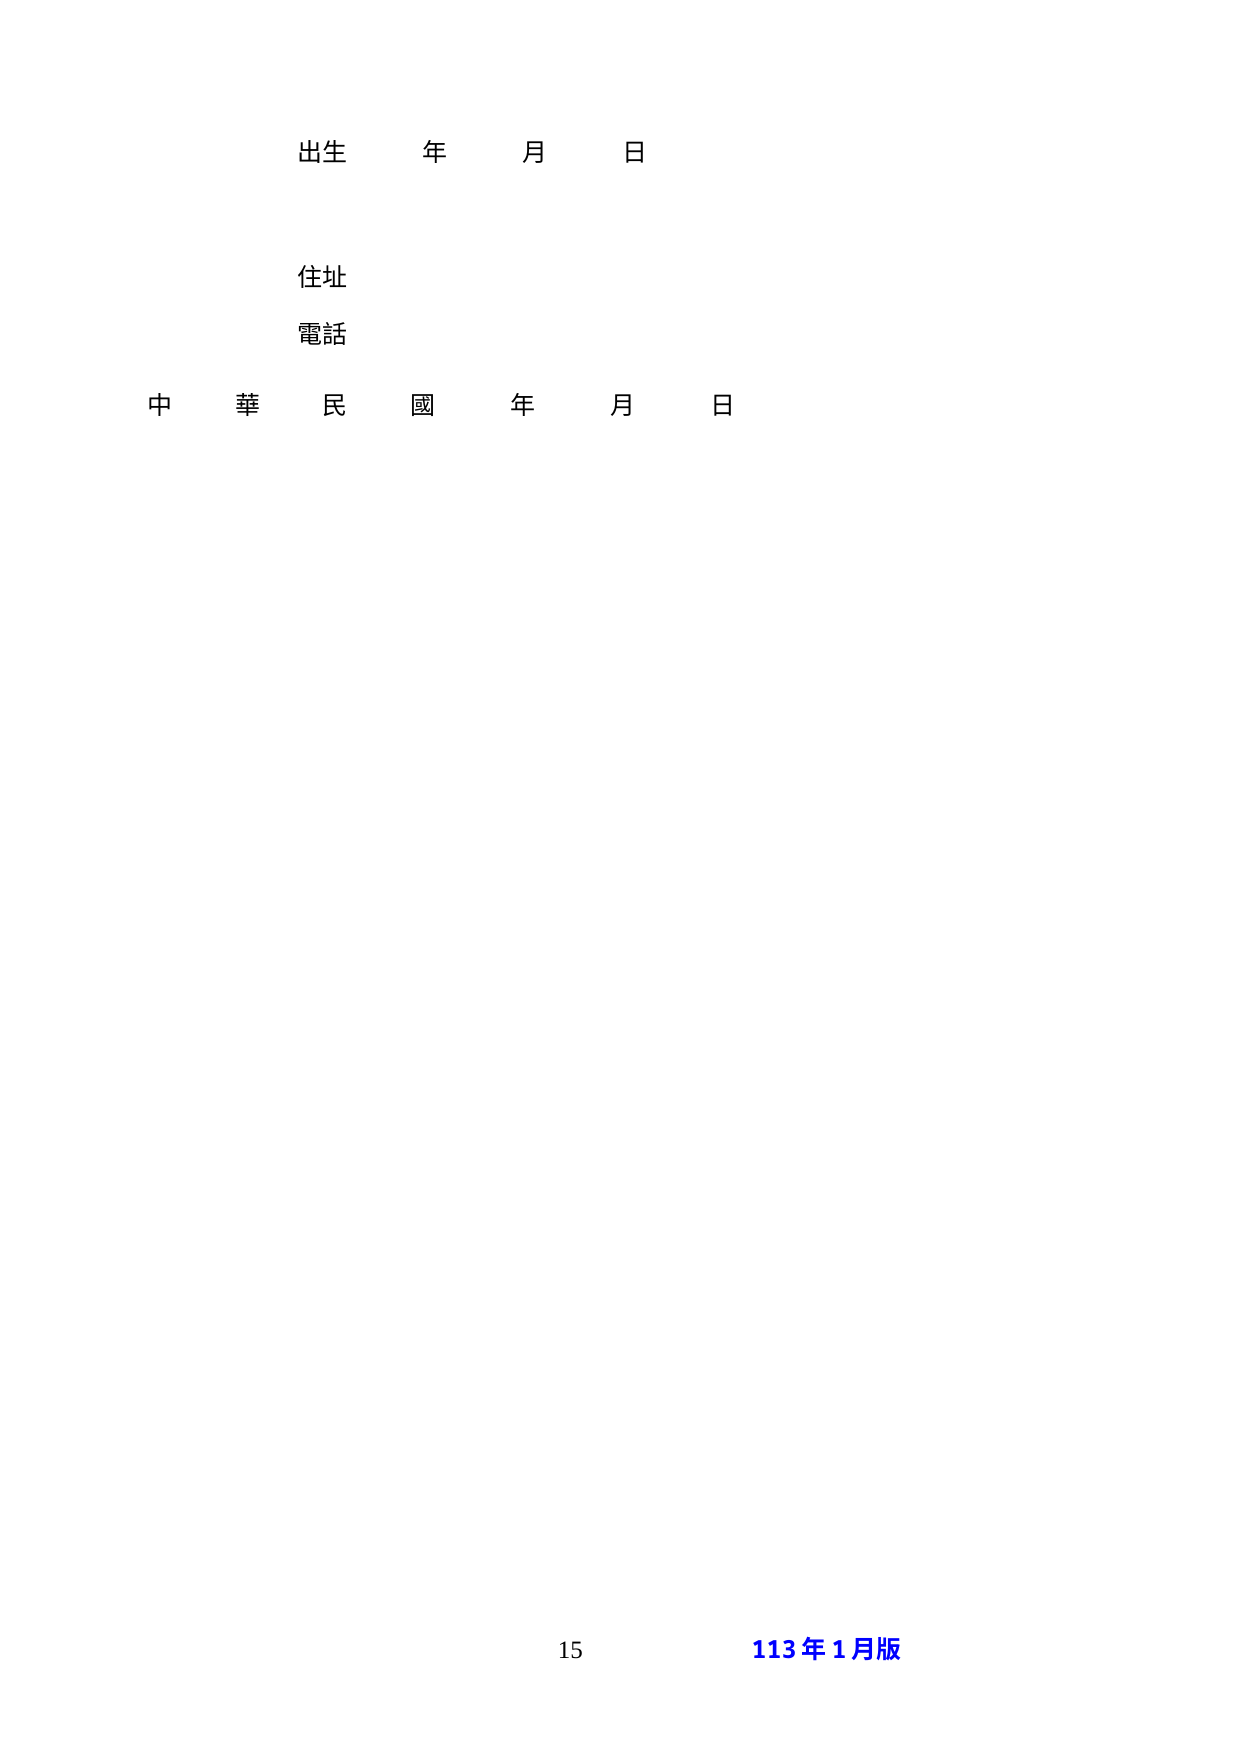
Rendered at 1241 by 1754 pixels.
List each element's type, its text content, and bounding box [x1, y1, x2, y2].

text 出生 年 月 日 [298, 109, 1092, 171]
text 住址 [298, 234, 1092, 296]
text 中 華 民 國 年 月 日 [148, 386, 1132, 421]
text 電話 [148, 315, 1087, 351]
